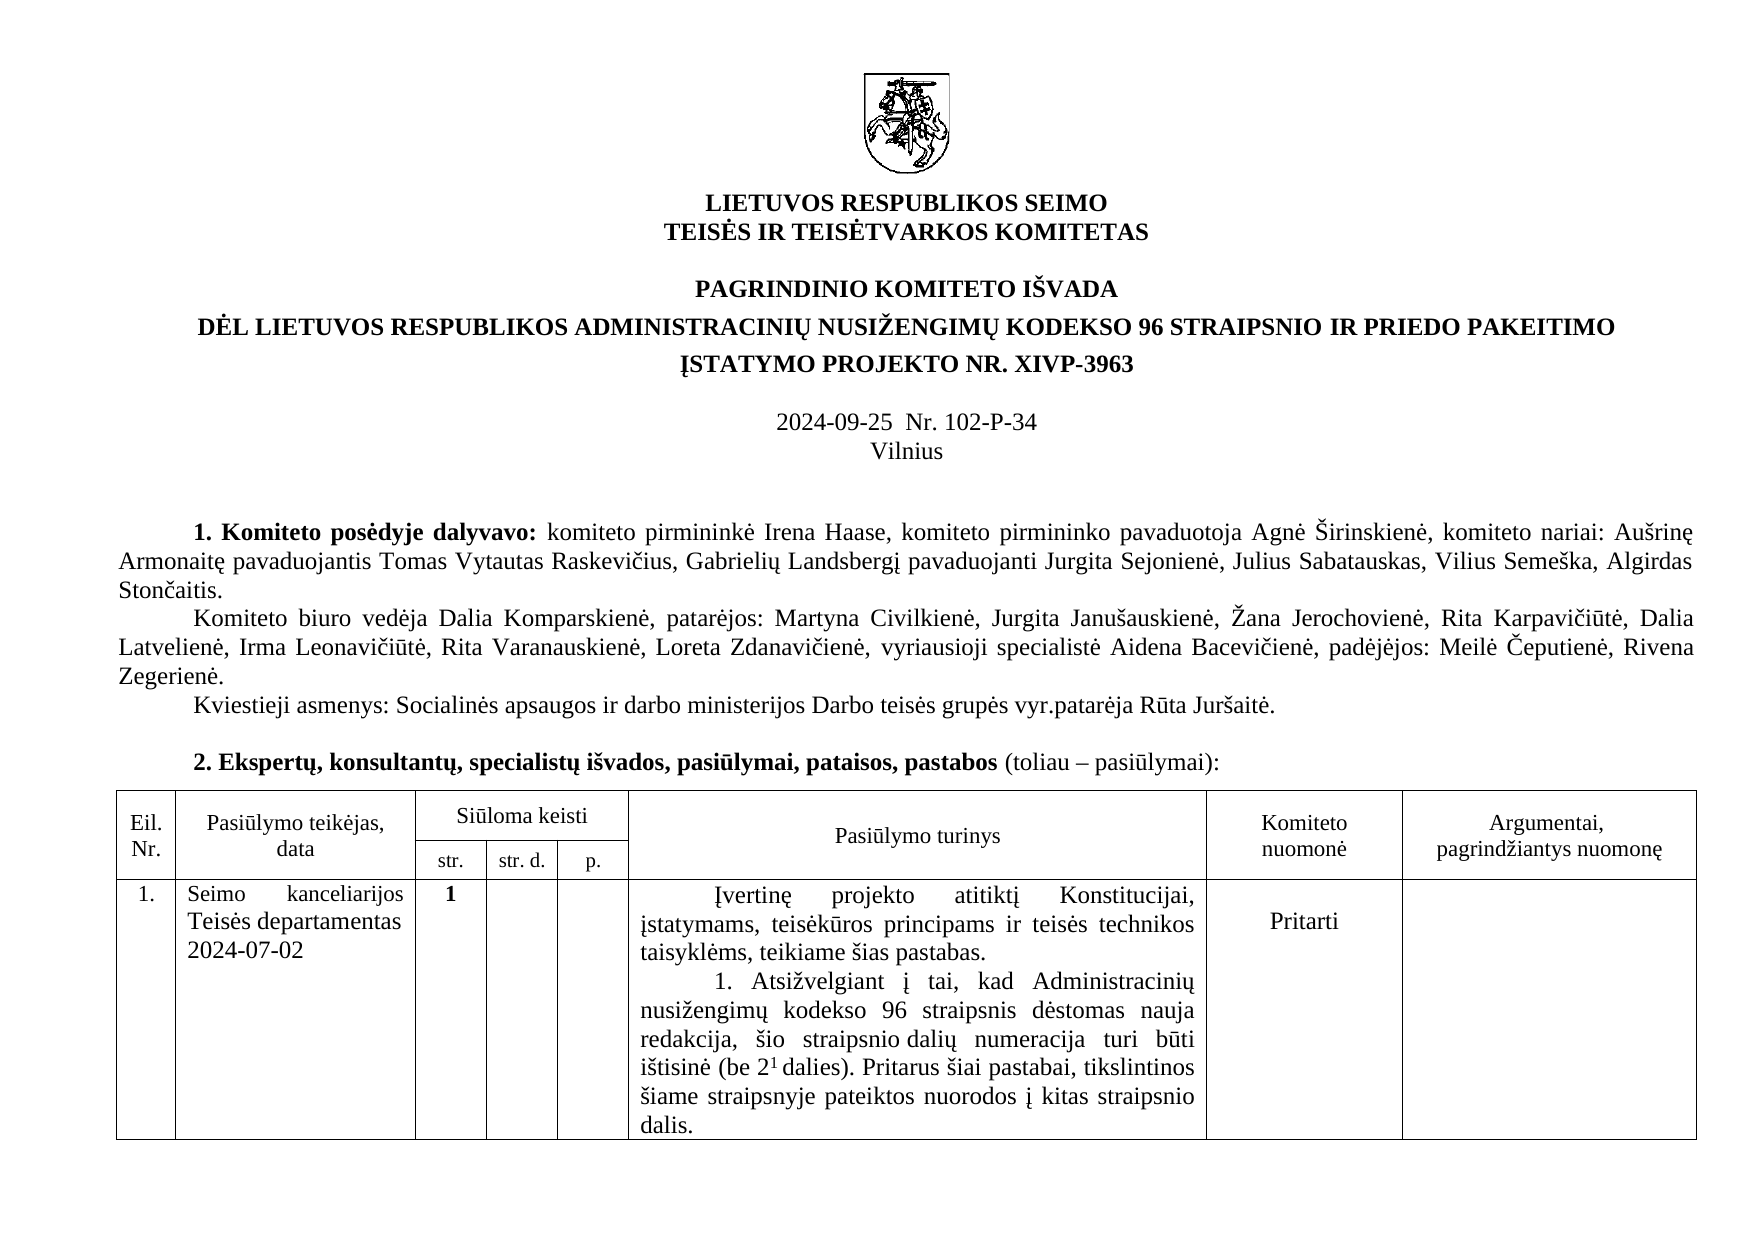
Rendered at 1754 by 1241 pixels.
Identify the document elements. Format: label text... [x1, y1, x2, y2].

table_header Eil. Nr. [117, 791, 175, 879]
subtitle PAGRINDINIO KOMITETO IŠVADA [118, 274, 1695, 303]
table_header Pasiūlymo turinys [629, 791, 1206, 879]
text LIETUVOS RESPUBLIKOS SEIMO [118, 188, 1695, 217]
table_header Komiteto nuomonė [1207, 791, 1402, 879]
text Komiteto biuro vedėja Dalia Komparskienė, patarėjos: Martyna Civilkienė, Jurgita Janušauskienė, Žana Jerochovienė, Rita Karpavičiūtė, Dalia Latvelienė, Irma Leonavičiūtė, Rita Varanauskienė, Loreta Zdanavičienė, vyriausioji specialistė Aidena Bacevičienė, padėjėjos: Meilė Čeputienė, Rivena Zegerienė. [118, 603, 1695, 690]
table_header Argumentai, pagrindžiantys nuomonę [1403, 791, 1696, 879]
table_cell 1 [416, 880, 486, 1139]
text Vilnius [118, 436, 1695, 464]
text 1. Komiteto posėdyje dalyvavo: komiteto pirmininkė Irena Haase, komiteto pirmininko pavaduotoja Agnė Širinskienė, komiteto nariai: Aušrinę Armonaitę pavaduojantis Tomas Vytautas Raskevičius, Gabrielių Landsbergį pavaduojanti Jurgita Sejonienė, Julius Sabatauskas, Vilius Semeška, Algirdas Stončaitis. [118, 517, 1695, 603]
text 2024-09-25 Nr. 102-P-34 [118, 407, 1695, 436]
table_cell 1. [117, 880, 175, 1139]
table_cell Įvertinę projekto atitiktį Konstitucijai, įstatymams, teisėkūros principams ir teisės technikos taisyklėms, teikiame šias pastabas. 1. Atsižvelgiant į tai, kad Administracinių nusižengimų kodekso 96 straipsnis dėstomas nauja redakcija, šio straipsnio dalių numeracija turi būti ištisinė (be 21 dalies). Pritarus šiai pastabai, tikslintinos šiame straipsnyje pateiktos nuorodos į kitas straipsnio dalis. [629, 880, 1206, 1139]
text TEISĖS IR TEISĖTVARKOS KOMITETAS [118, 217, 1695, 246]
table_cell Seimo kanceliarijos Teisės departamentas 2024-07-02 [176, 880, 415, 1139]
table_cell str. d. [487, 841, 557, 879]
table_cell p. [558, 841, 628, 879]
table_header Pasiūlymo teikėjas, data [176, 791, 415, 879]
text Kviestieji asmenys: Socialinės apsaugos ir darbo ministerijos Darbo teisės grupės vyr.patarėja Rūta Juršaitė. [118, 690, 1695, 718]
text DĖL LIETUVOS RESPUBLIKOS ADMINISTRACINIŲ NUSIŽENGIMŲ KODEKSO 96 STRAIPSNIO IR PRIEDO PAKEITIMO ĮSTATYMO PROJEKTO NR. XIVP-3963 [118, 303, 1695, 378]
table_header Siūloma keisti [416, 791, 628, 839]
table_cell [487, 880, 557, 1139]
table_cell Pritarti [1207, 880, 1402, 1139]
table_cell [1403, 880, 1696, 1139]
subtitle 2. Ekspertų, konsultantų, specialistų išvados, pasiūlymai, pataisos, pastabos (toliau – pasiūlymai): [118, 747, 1695, 776]
table_cell [558, 880, 628, 1139]
table_cell str. [416, 841, 486, 879]
